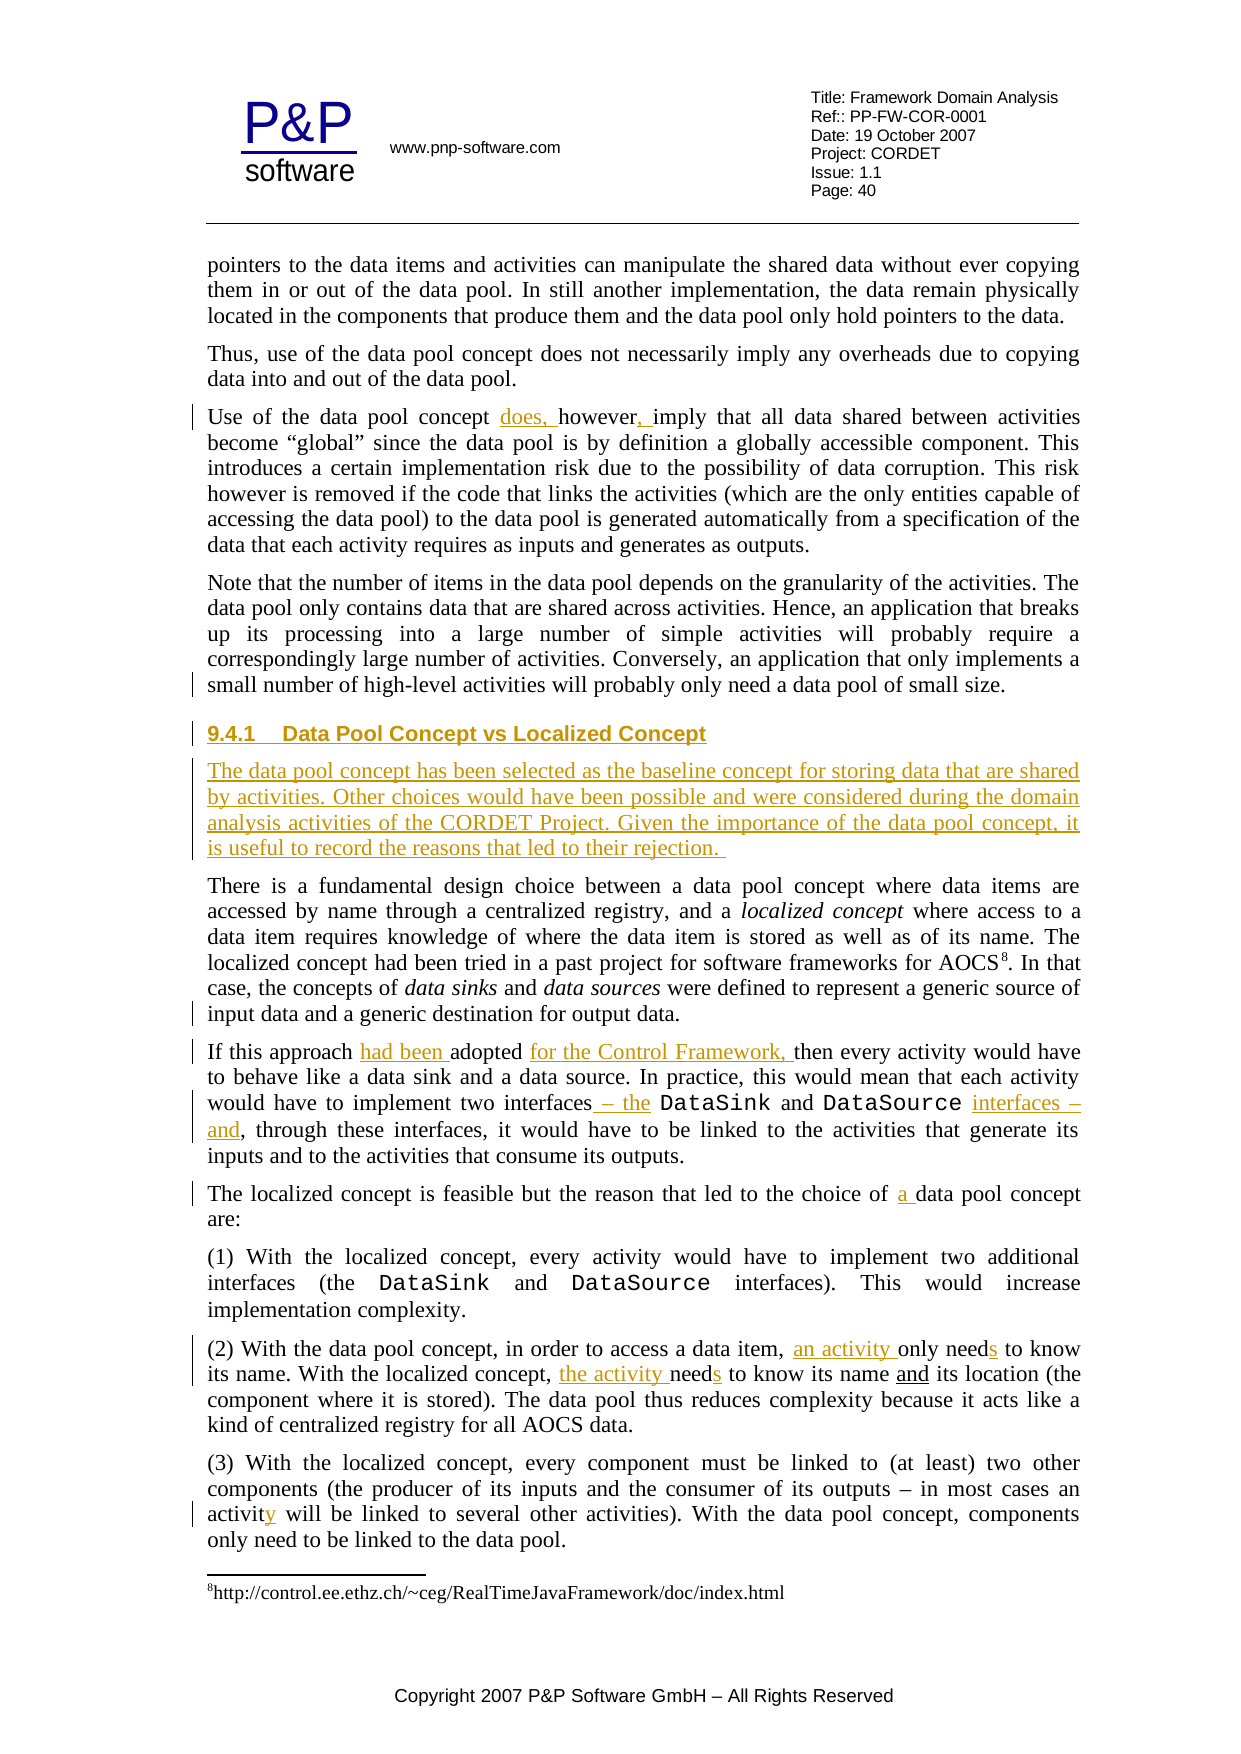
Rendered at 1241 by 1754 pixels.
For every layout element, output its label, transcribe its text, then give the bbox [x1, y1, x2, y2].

text (3) With the localized concept, every component must be linked to (at least) two other components (the producer of its inputs and the consumer of its outputs – in most cases an activity will be linked to several other activities). With the data pool concept, components only need to be linked to the data pool. [207, 1450, 1081, 1552]
text The data pool concept has been selected as the baseline concept for storing data that are shared by activities. Other choices would have been possible and were considered during the domain analysis activities of the CORDET Project. Given the importance of the data pool concept, it is useful to record the reasons that led to their rejection. [207, 758, 1081, 860]
text (2) With the data pool concept, in order to access a data item, an activity only needs to know its name. With the localized concept, the activity needs to know its name and its location (the component where it is stored). The data pool thus reduces complexity because it acts like a kind of centralized registry for all AOCS data. [207, 1335, 1081, 1437]
text http://control.ee.ethz.ch/~ceg/RealTimeJavaFramework/doc/index.html [207, 1581, 1081, 1604]
subtitle Data Pool Concept vs Localized Concept [207, 721, 1081, 746]
text pointers to the data items and activities can manipulate the shared data without ever copying them in or out of the data pool. In still another implementation, the data remain physically located in the components that produce them and the data pool only hold pointers to the data. [207, 251, 1081, 328]
text There is a fundamental design choice between a data pool concept where data items are accessed by name through a centralized registry, and a localized concept where access to a data item requires knowledge of where the data item is stored as well as of its name. The localized concept had been tried in a past project for software frameworks for AOCS. In that case, the concepts of data sinks and data sources were defined to represent a generic source of input data and a generic destination for output data. [207, 873, 1081, 1026]
text Note that the number of items in the data pool depends on the granularity of the activities. The data pool only contains data that are shared across activities. Hence, an application that breaks up its processing into a large number of simple activities will probably require a correspondingly large number of activities. Conversely, an application that only implements a small number of high-level activities will probably only need a data pool of small size. [207, 570, 1081, 697]
text Use of the data pool concept does, however, imply that all data shared between activities become “global” since the data pool is by definition a globally accessible component. This introduces a certain implementation risk due to the possibility of data corruption. This risk however is removed if the code that links the activities (which are the only entities capable of accessing the data pool) to the data pool is generated automatically from a specification of the data that each activity requires as inputs and generates as outputs. [207, 404, 1081, 557]
text Thus, use of the data pool concept does not necessarily imply any overheads due to copying data into and out of the data pool. [207, 341, 1081, 392]
text The localized concept is feasible but the reason that led to the choice of a data pool concept are: [207, 1181, 1081, 1232]
text (1) With the localized concept, every activity would have to implement two additional interfaces (the DataSink and DataSource interfaces). This would increase implementation complexity. [207, 1244, 1081, 1323]
text If this approach had been adopted for the Control Framework, then every activity would have to behave like a data sink and a data source. In practice, this would mean that each activity would have to implement two interfaces – the DataSink and DataSource interfaces – and, through these interfaces, it would have to be linked to the activities that generate its inputs and to the activities that consume its outputs. [207, 1038, 1081, 1168]
